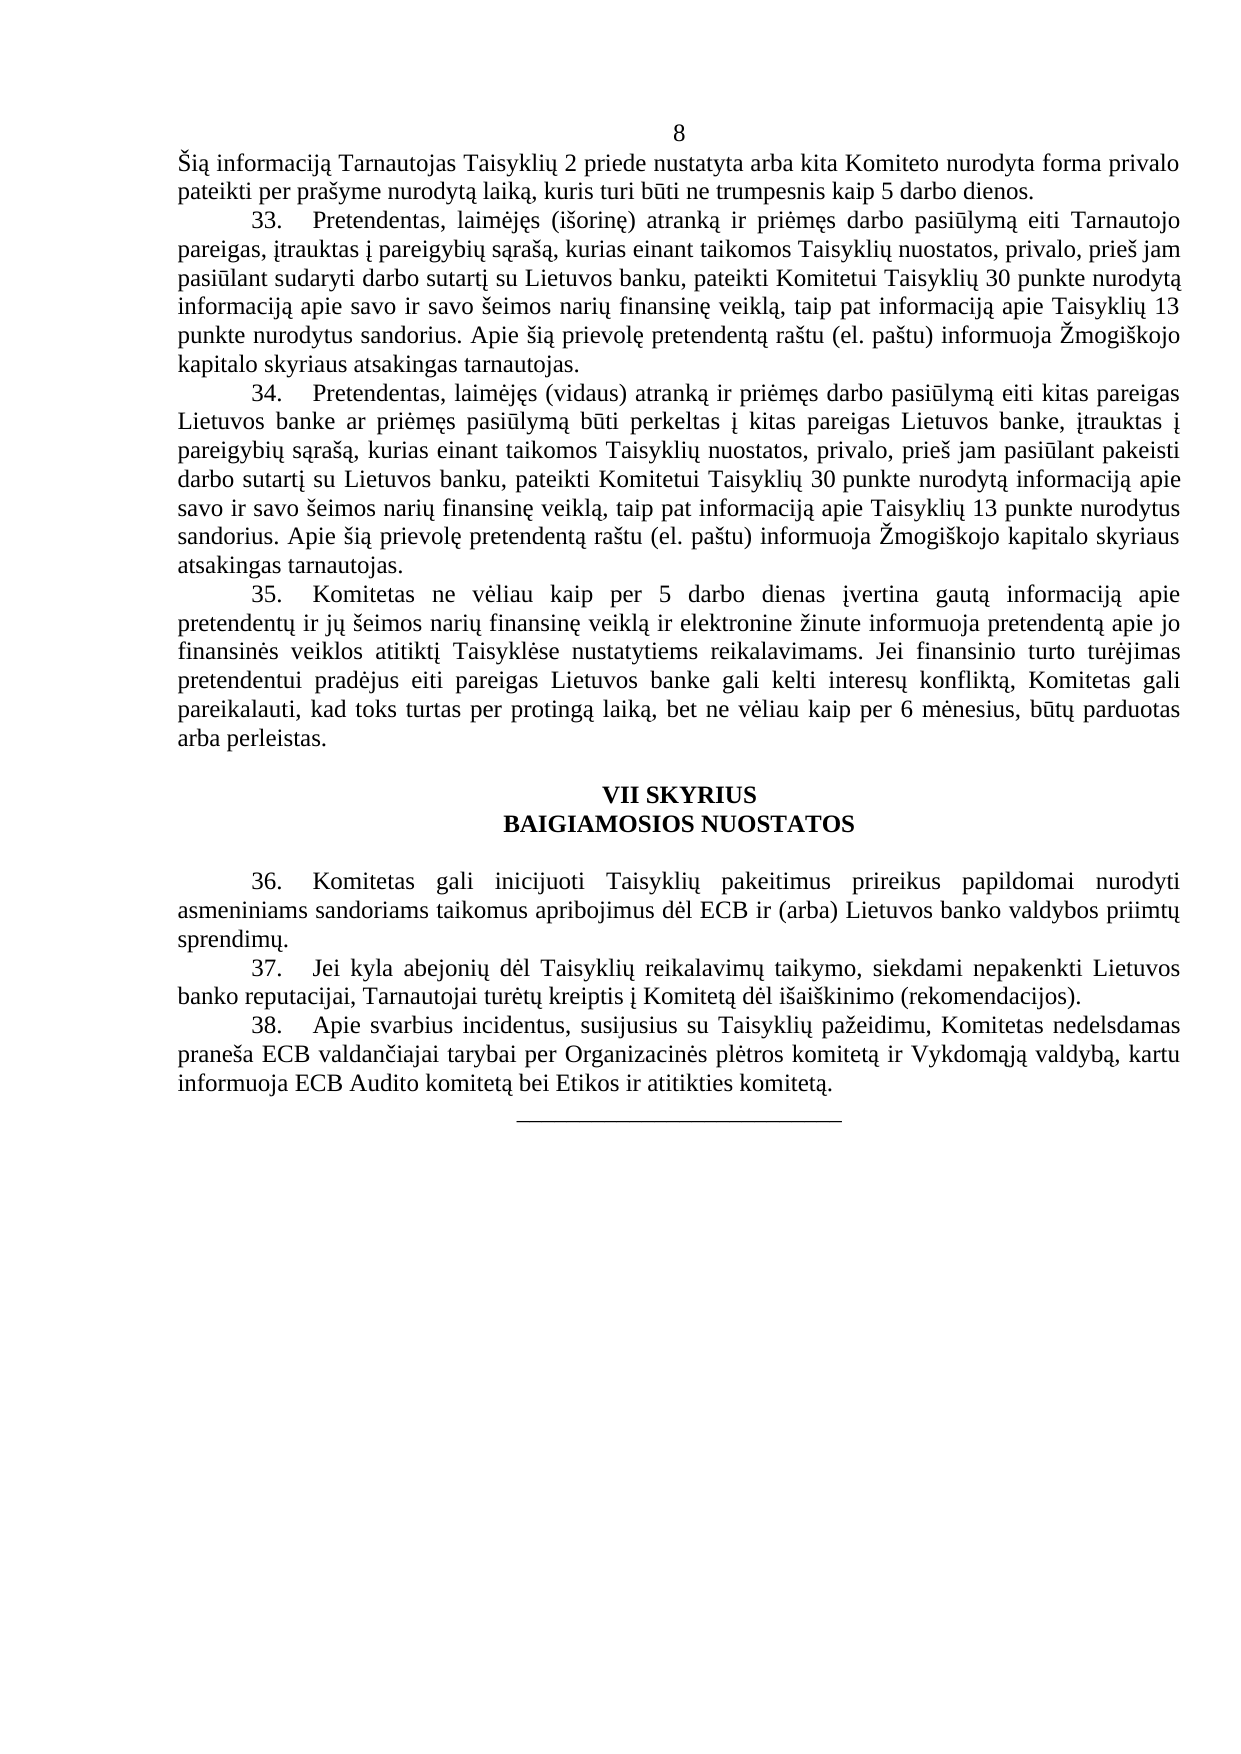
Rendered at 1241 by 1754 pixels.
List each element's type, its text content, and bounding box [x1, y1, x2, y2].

text 35. Komitetas ne vėliau kaip per 5 darbo dienas įvertina gautą informaciją apie pretendentų ir jų šeimos narių finansinę veiklą ir elektronine žinute informuoja pretendentą apie jo finansinės veiklos atitiktį Taisyklėse nustatytiems reikalavimams. Jei finansinio turto turėjimas pretendentui pradėjus eiti pareigas Lietuvos banke gali kelti interesų konfliktą, Komitetas gali pareikalauti, kad toks turtas per protingą laiką, bet ne vėliau kaip per 6 mėnesius, būtų parduotas arba perleistas. [177, 579, 1181, 751]
text 36. Komitetas gali inicijuoti Taisyklių pakeitimus prireikus papildomai nurodyti asmeniniams sandoriams taikomus apribojimus dėl ECB ir (arba) Lietuvos banko valdybos priimtų sprendimų. [177, 866, 1181, 953]
text 37. Jei kyla abejonių dėl Taisyklių reikalavimų taikymo, siekdami nepakenkti Lietuvos banko reputacijai, Tarnautojai turėtų kreiptis į Komitetą dėl išaiškinimo (rekomendacijos). [177, 953, 1181, 1010]
text 34. Pretendentas, laimėjęs (vidaus) atranką ir priėmęs darbo pasiūlymą eiti kitas pareigas Lietuvos banke ar priėmęs pasiūlymą būti perkeltas į kitas pareigas Lietuvos banke, įtrauktas į pareigybių sąrašą, kurias einant taikomos Taisyklių nuostatos, privalo, prieš jam pasiūlant pakeisti darbo sutartį su Lietuvos banku, pateikti Komitetui Taisyklių 30 punkte nurodytą informaciją apie savo ir savo šeimos narių finansinę veiklą, taip pat informaciją apie Taisyklių 13 punkte nurodytus sandorius. Apie šią prievolę pretendentą raštu (el. paštu) informuoja Žmogiškojo kapitalo skyriaus atsakingas tarnautojas. [177, 378, 1181, 579]
text Šią informaciją Tarnautojas Taisyklių 2 priede nustatyta arba kita Komiteto nurodyta forma privalo pateikti per prašyme nurodytą laiką, kuris turi būti ne trumpesnis kaip 5 darbo dienos. [177, 148, 1181, 205]
text 38. Apie svarbius incidentus, susijusius su Taisyklių pažeidimu, Komitetas nedelsdamas praneša ECB valdančiajai tarybai per Organizacinės plėtros komitetą ir Vykdomąją valdybą, kartu informuoja ECB Audito komitetą bei Etikos ir atitikties komitetą. [177, 1010, 1181, 1096]
text BAIGIAMOSIOS NUOSTATOS [177, 809, 1181, 838]
text VII SKYRIUS [177, 780, 1181, 809]
text __________________________ [177, 1096, 1181, 1125]
text 33. Pretendentas, laimėjęs (išorinę) atranką ir priėmęs darbo pasiūlymą eiti Tarnautojo pareigas, įtrauktas į pareigybių sąrašą, kurias einant taikomos Taisyklių nuostatos, privalo, prieš jam pasiūlant sudaryti darbo sutartį su Lietuvos banku, pateikti Komitetui Taisyklių 30 punkte nurodytą informaciją apie savo ir savo šeimos narių finansinę veiklą, taip pat informaciją apie Taisyklių 13 punkte nurodytus sandorius. Apie šią prievolę pretendentą raštu (el. paštu) informuoja Žmogiškojo kapitalo skyriaus atsakingas tarnautojas. [177, 205, 1181, 378]
